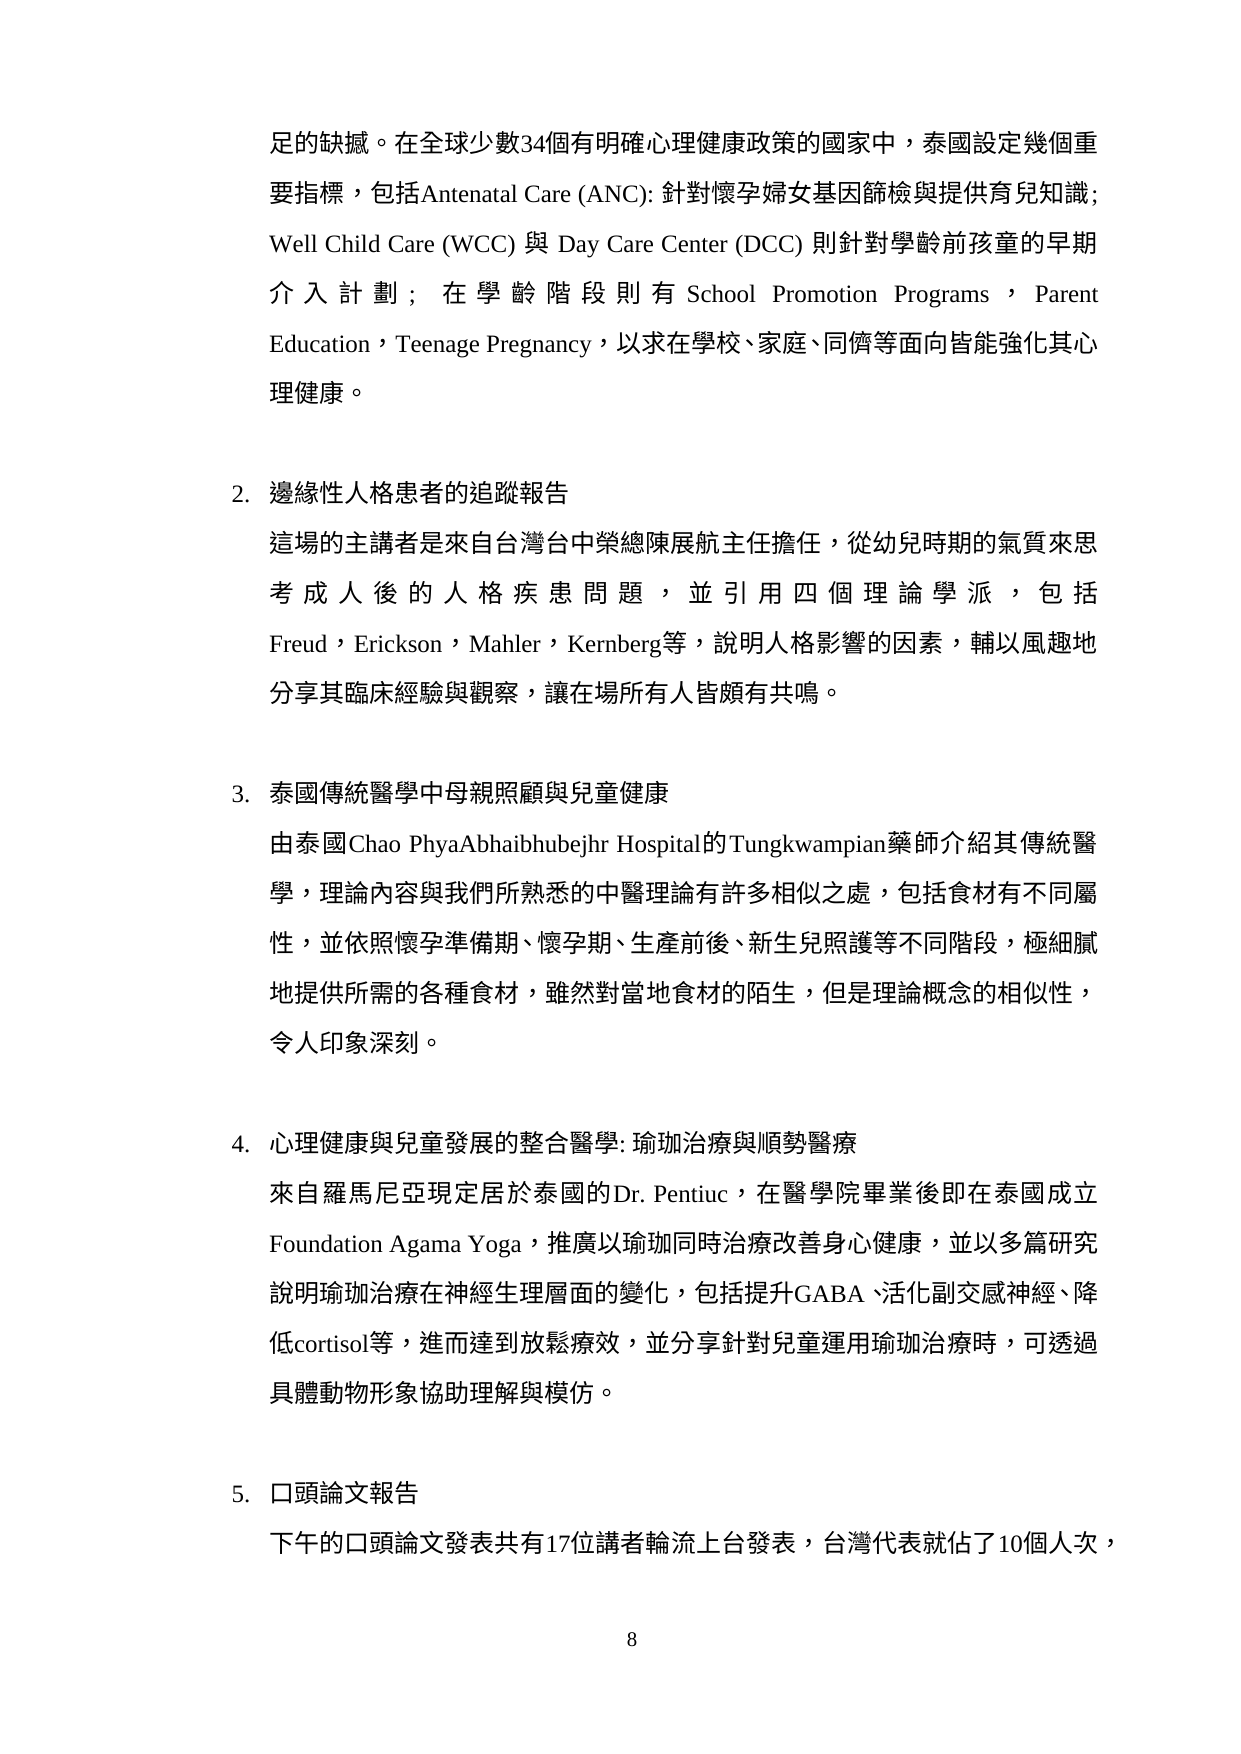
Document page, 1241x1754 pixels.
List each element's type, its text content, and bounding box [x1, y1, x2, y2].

list 口頭論文報告 [231, 1462, 1098, 1512]
text 下午的口頭論文發表共有17位講者輪流上台發表，台灣代表就佔了10個人次，是大會的主力，也增加台灣的能見度，研究對象有腦性麻痹、發展遲緩、自閉症、注意力缺陷/過動症、網路成癮患者等，內容多元亦涵蓋了司法、醫療、特殊教育，時間雖然短暫仍讓現場參與者有許多互動與發問，氣氛也活絡許多，並增加許多交流機會。 [269, 1512, 1098, 1562]
list 邊緣性人格患者的追蹤報告 [231, 462, 1098, 512]
list 泰國傳統醫學中母親照顧與兒童健康 [231, 762, 1098, 812]
text 來自羅馬尼亞現定居於泰國的Dr. Pentiuc，在醫學院畢業後即在泰國成立Foundation Agama Yoga，推廣以瑜珈同時治療改善身心健康，並以多篇研究說明瑜珈治療在神經生理層面的變化，包括提升GABA、活化副交感神經、降低cortisol等，進而達到放鬆療效，並分享針對兒童運用瑜珈治療時，可透過具體動物形象協助理解與模仿。 [269, 1162, 1098, 1412]
list 心理健康與兒童發展的整合醫學: 瑜珈治療與順勢醫療 [231, 1112, 1098, 1162]
text 這場的主講者是來自台灣台中榮總陳展航主任擔任，從幼兒時期的氣質來思考成人後的人格疾患問題，並引用四個理論學派，包括Freud，Erickson，Mahler，Kernberg等，說明人格影響的因素，輔以風趣地分享其臨床經驗與觀察，讓在場所有人皆頗有共鳴。 [269, 512, 1098, 712]
text 由泰國Chao PhyaAbhaibhubejhr Hospital的Tungkwampian藥師介紹其傳統醫學，理論內容與我們所熟悉的中醫理論有許多相似之處，包括食材有不同屬性，並依照懷孕準備期、懷孕期、生產前後、新生兒照護等不同階段，極細膩地提供所需的各種食材，雖然對當地食材的陌生，但是理論概念的相似性，令人印象深刻。 [269, 812, 1098, 1062]
text 足的缺撼。在全球少數34個有明確心理健康政策的國家中，泰國設定幾個重要指標，包括Antenatal Care (ANC): 針對懷孕婦女基因篩檢與提供育兒知識; Well Child Care (WCC) 與 Day Care Center (DCC) 則針對學齡前孩童的早期介入計劃; 在學齡階段則有School Promotion Programs，Parent Education，Teenage Pregnancy，以求在學校、家庭、同儕等面向皆能強化其心理健康。 [269, 112, 1098, 412]
